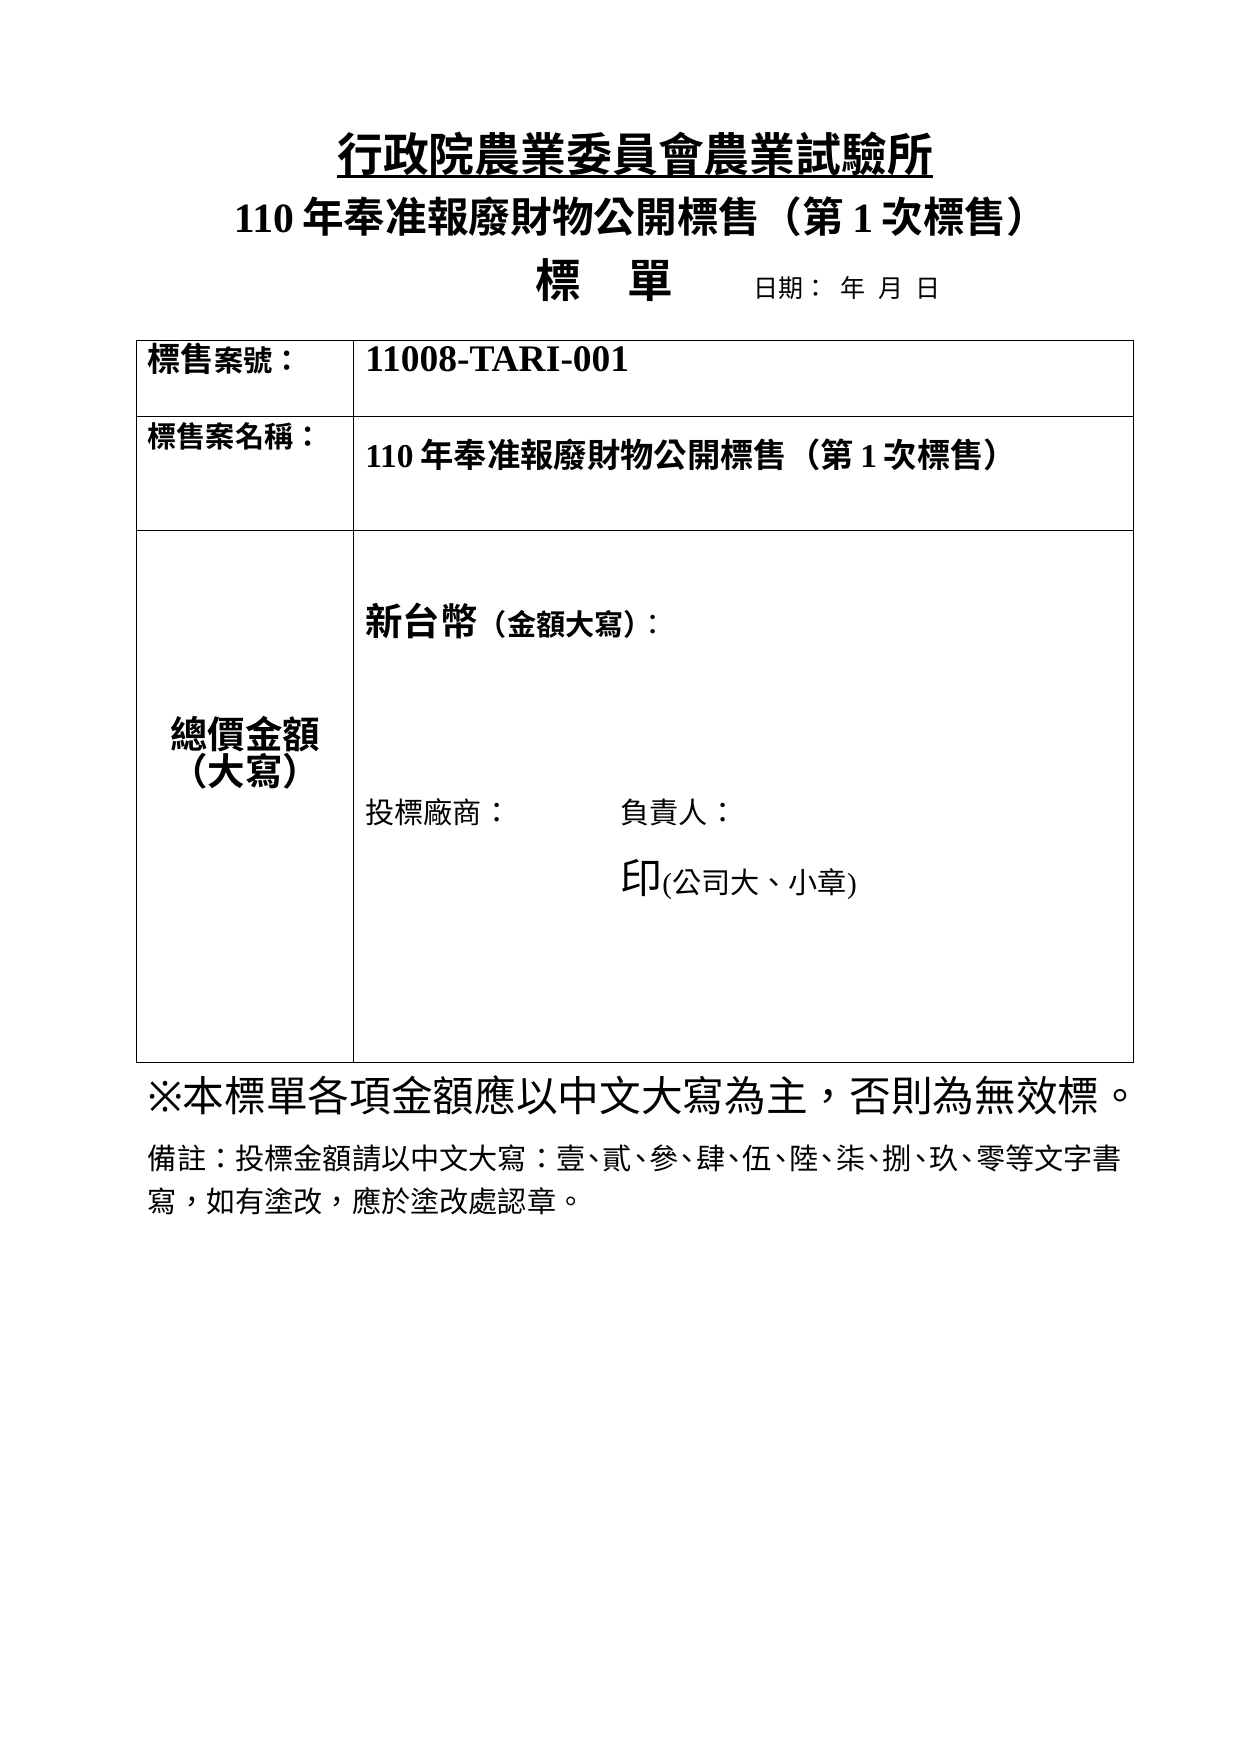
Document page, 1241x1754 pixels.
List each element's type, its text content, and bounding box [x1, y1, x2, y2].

table_cell 總價金額 （大寫） [137, 531, 353, 1062]
table_cell 標售案名稱： [137, 417, 353, 530]
text 行政院農業委員會農業試驗所 [148, 118, 1122, 184]
table_cell 110年奉准報廢財物公開標售（第1次標售） [354, 417, 1133, 530]
text ※本標單各項金額應以中文大寫為主，否則為無效標。 [148, 1063, 1122, 1123]
table_header 11008-TARI-001 [354, 341, 1133, 416]
text 110年奉准報廢財物公開標售（第1次標售） [148, 184, 1122, 245]
text 標 單 日期： 年 月 日 [148, 245, 1122, 311]
text 備註：投標金額請以中文大寫：壹、貳、參、肆、伍、陸、柒、捌、玖、零等文字書寫，如有塗改，應於塗改處認章。 [148, 1136, 1122, 1220]
table_cell 新台幣（金額大寫）： 投標廠商： 負責人： 印(公司大、小章) [354, 531, 1133, 1062]
table_header 標售案號： [137, 341, 353, 416]
